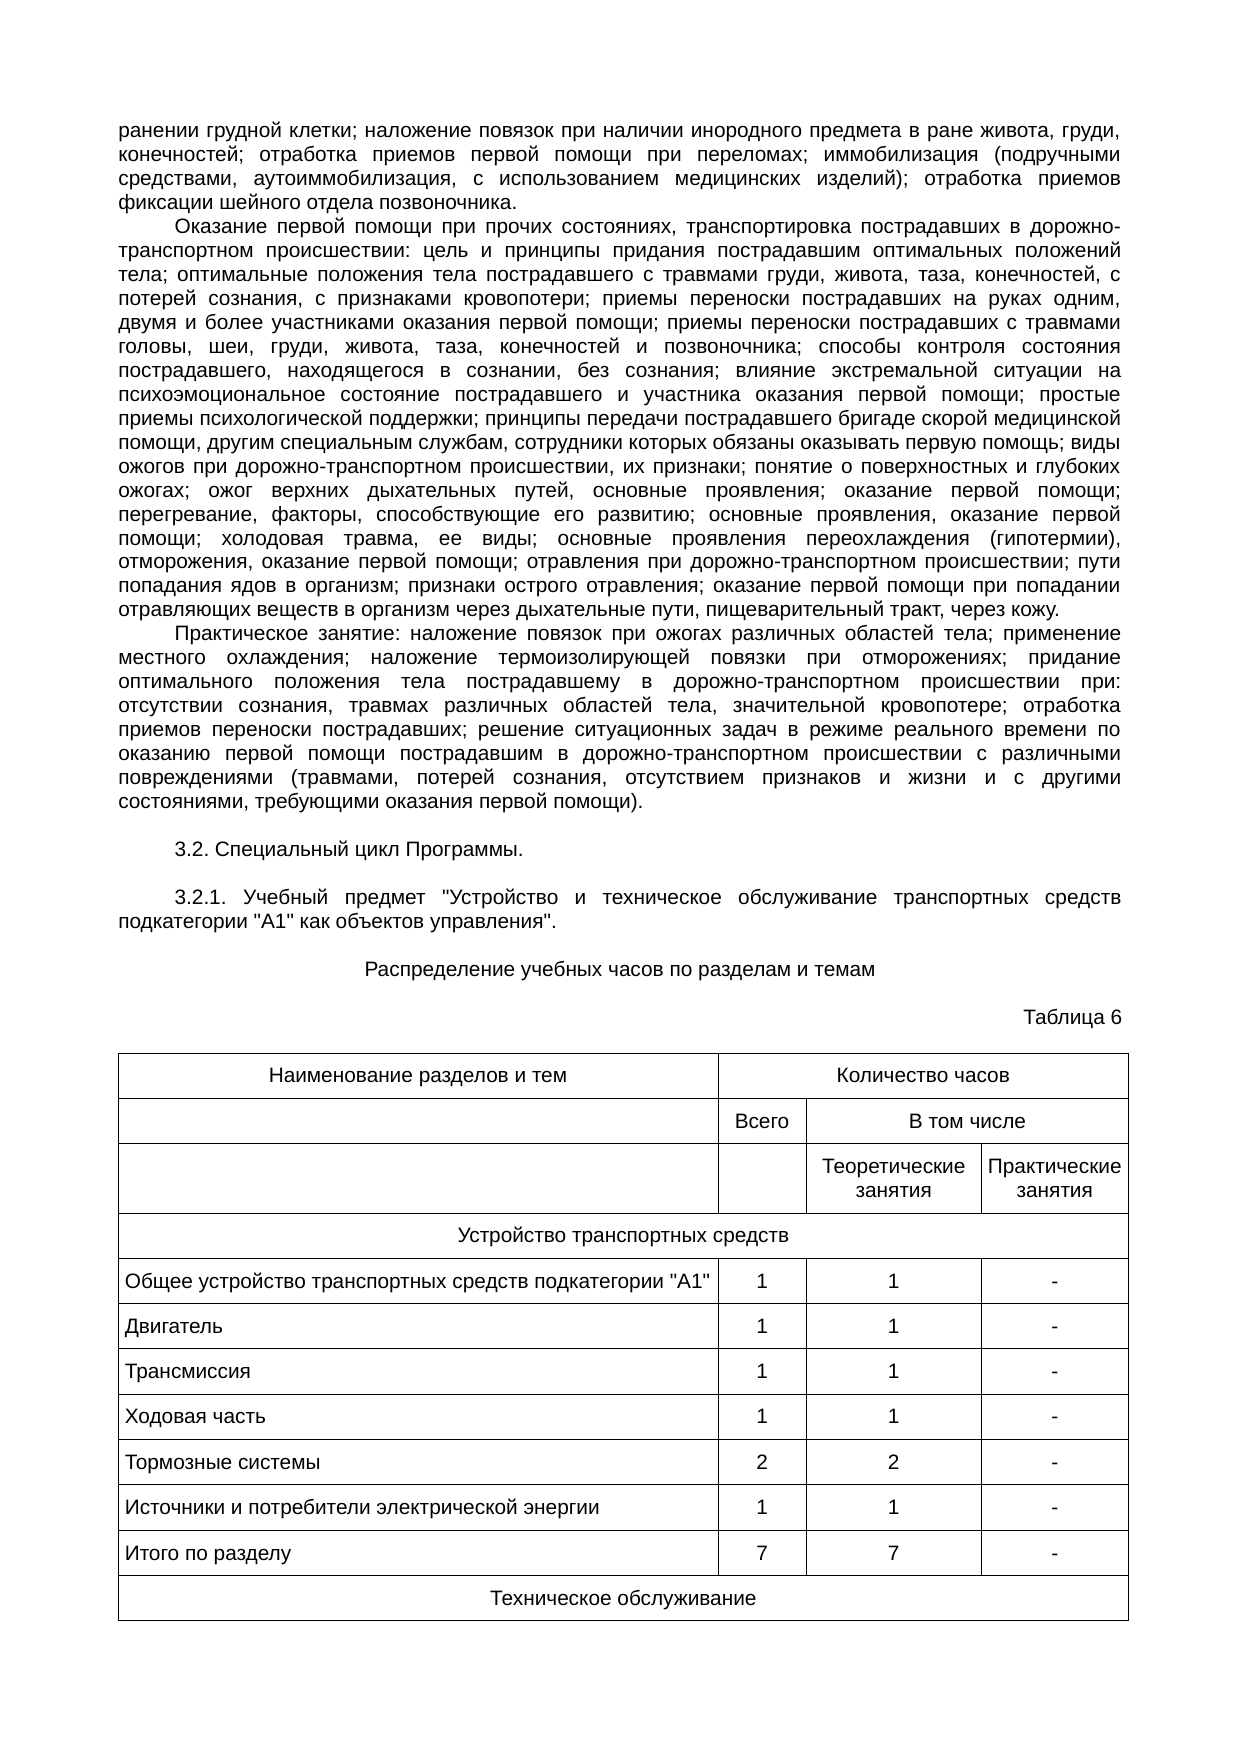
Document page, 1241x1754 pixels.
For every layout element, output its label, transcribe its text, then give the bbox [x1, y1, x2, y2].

table_cell 1 [807, 1395, 981, 1439]
table_cell Устройство транспортных средств [119, 1214, 1128, 1258]
table_cell Общее устройство транспортных средств подкатегории "A1" [119, 1259, 718, 1303]
table_cell Двигатель [119, 1304, 718, 1348]
table_cell - [982, 1440, 1128, 1484]
table_cell 1 [807, 1485, 981, 1529]
table_cell 1 [719, 1395, 806, 1439]
table_cell Источники и потребители электрической энергии [119, 1485, 718, 1529]
table_header Количество часов [719, 1054, 1128, 1098]
table_cell 2 [719, 1440, 806, 1484]
table_cell - [982, 1259, 1128, 1303]
table_cell Техническое обслуживание [119, 1576, 1128, 1620]
table_cell 1 [719, 1485, 806, 1529]
table_cell 7 [719, 1531, 806, 1575]
text Распределение учебных часов по разделам и темам [118, 957, 1122, 981]
table_cell 1 [807, 1259, 981, 1303]
table_cell - [982, 1395, 1128, 1439]
table_header Наименование разделов и тем [119, 1054, 718, 1098]
table_cell - [982, 1531, 1128, 1575]
table_cell Практические занятия [982, 1144, 1128, 1212]
table_cell - [982, 1349, 1128, 1394]
text ранении грудной клетки; наложение повязок при наличии инородного предмета в ране живота, груди, конечностей; отработка приемов первой помощи при переломах; иммобилизация (подручными средствами, аутоиммобилизация, с использованием медицинских изделий); отработка приемов фиксации шейного отдела позвоночника. [118, 118, 1122, 214]
table_cell 1 [719, 1349, 806, 1394]
text 3.2. Специальный цикл Программы. [118, 837, 1122, 861]
text Практическое занятие: наложение повязок при ожогах различных областей тела; применение местного охлаждения; наложение термоизолирующей повязки при отморожениях; придание оптимального положения тела пострадавшему в дорожно-транспортном происшествии при: отсутствии сознания, травмах различных областей тела, значительной кровопотере; отработка приемов переноски пострадавших; решение ситуационных задач в режиме реального времени по оказанию первой помощи пострадавшим в дорожно-транспортном происшествии с различными повреждениями (травмами, потерей сознания, отсутствием признаков и жизни и с другими состояниями, требующими оказания первой помощи). [118, 621, 1122, 813]
text 3.2.1. Учебный предмет "Устройство и техническое обслуживание транспортных средств подкатегории "A1" как объектов управления". [118, 885, 1122, 933]
table_cell В том числе [807, 1099, 1128, 1143]
table_cell Ходовая часть [119, 1395, 718, 1439]
text Таблица 6 [118, 1004, 1122, 1028]
table_cell - [982, 1485, 1128, 1529]
table_cell [119, 1144, 718, 1212]
table_cell 7 [807, 1531, 981, 1575]
table_cell Тормозные системы [119, 1440, 718, 1484]
table_cell Теоретические занятия [807, 1144, 981, 1212]
table_cell 1 [719, 1259, 806, 1303]
table_cell Всего [719, 1099, 806, 1143]
table_cell 1 [807, 1304, 981, 1348]
table_cell [719, 1144, 806, 1212]
table_cell - [982, 1304, 1128, 1348]
table_cell 2 [807, 1440, 981, 1484]
table_cell [119, 1099, 718, 1143]
table_cell 1 [807, 1349, 981, 1394]
table_cell Итого по разделу [119, 1531, 718, 1575]
text Оказание первой помощи при прочих состояниях, транспортировка пострадавших в дорожно-транспортном происшествии: цель и принципы придания пострадавшим оптимальных положений тела; оптимальные положения тела пострадавшего с травмами груди, живота, таза, конечностей, с потерей сознания, с признаками кровопотери; приемы переноски пострадавших на руках одним, двумя и более участниками оказания первой помощи; приемы переноски пострадавших с травмами головы, шеи, груди, живота, таза, конечностей и позвоночника; способы контроля состояния пострадавшего, находящегося в сознании, без сознания; влияние экстремальной ситуации на психоэмоциональное состояние пострадавшего и участника оказания первой помощи; простые приемы психологической поддержки; принципы передачи пострадавшего бригаде скорой медицинской помощи, другим специальным службам, сотрудники которых обязаны оказывать первую помощь; виды ожогов при дорожно-транспортном происшествии, их признаки; понятие о поверхностных и глубоких ожогах; ожог верхних дыхательных путей, основные проявления; оказание первой помощи; перегревание, факторы, способствующие его развитию; основные проявления, оказание первой помощи; холодовая травма, ее виды; основные проявления переохлаждения (гипотермии), отморожения, оказание первой помощи; отравления при дорожно-транспортном происшествии; пути попадания ядов в организм; признаки острого отравления; оказание первой помощи при попадании отравляющих веществ в организм через дыхательные пути, пищеварительный тракт, через кожу. [118, 214, 1122, 621]
table_cell 1 [719, 1304, 806, 1348]
table_cell Трансмиссия [119, 1349, 718, 1394]
